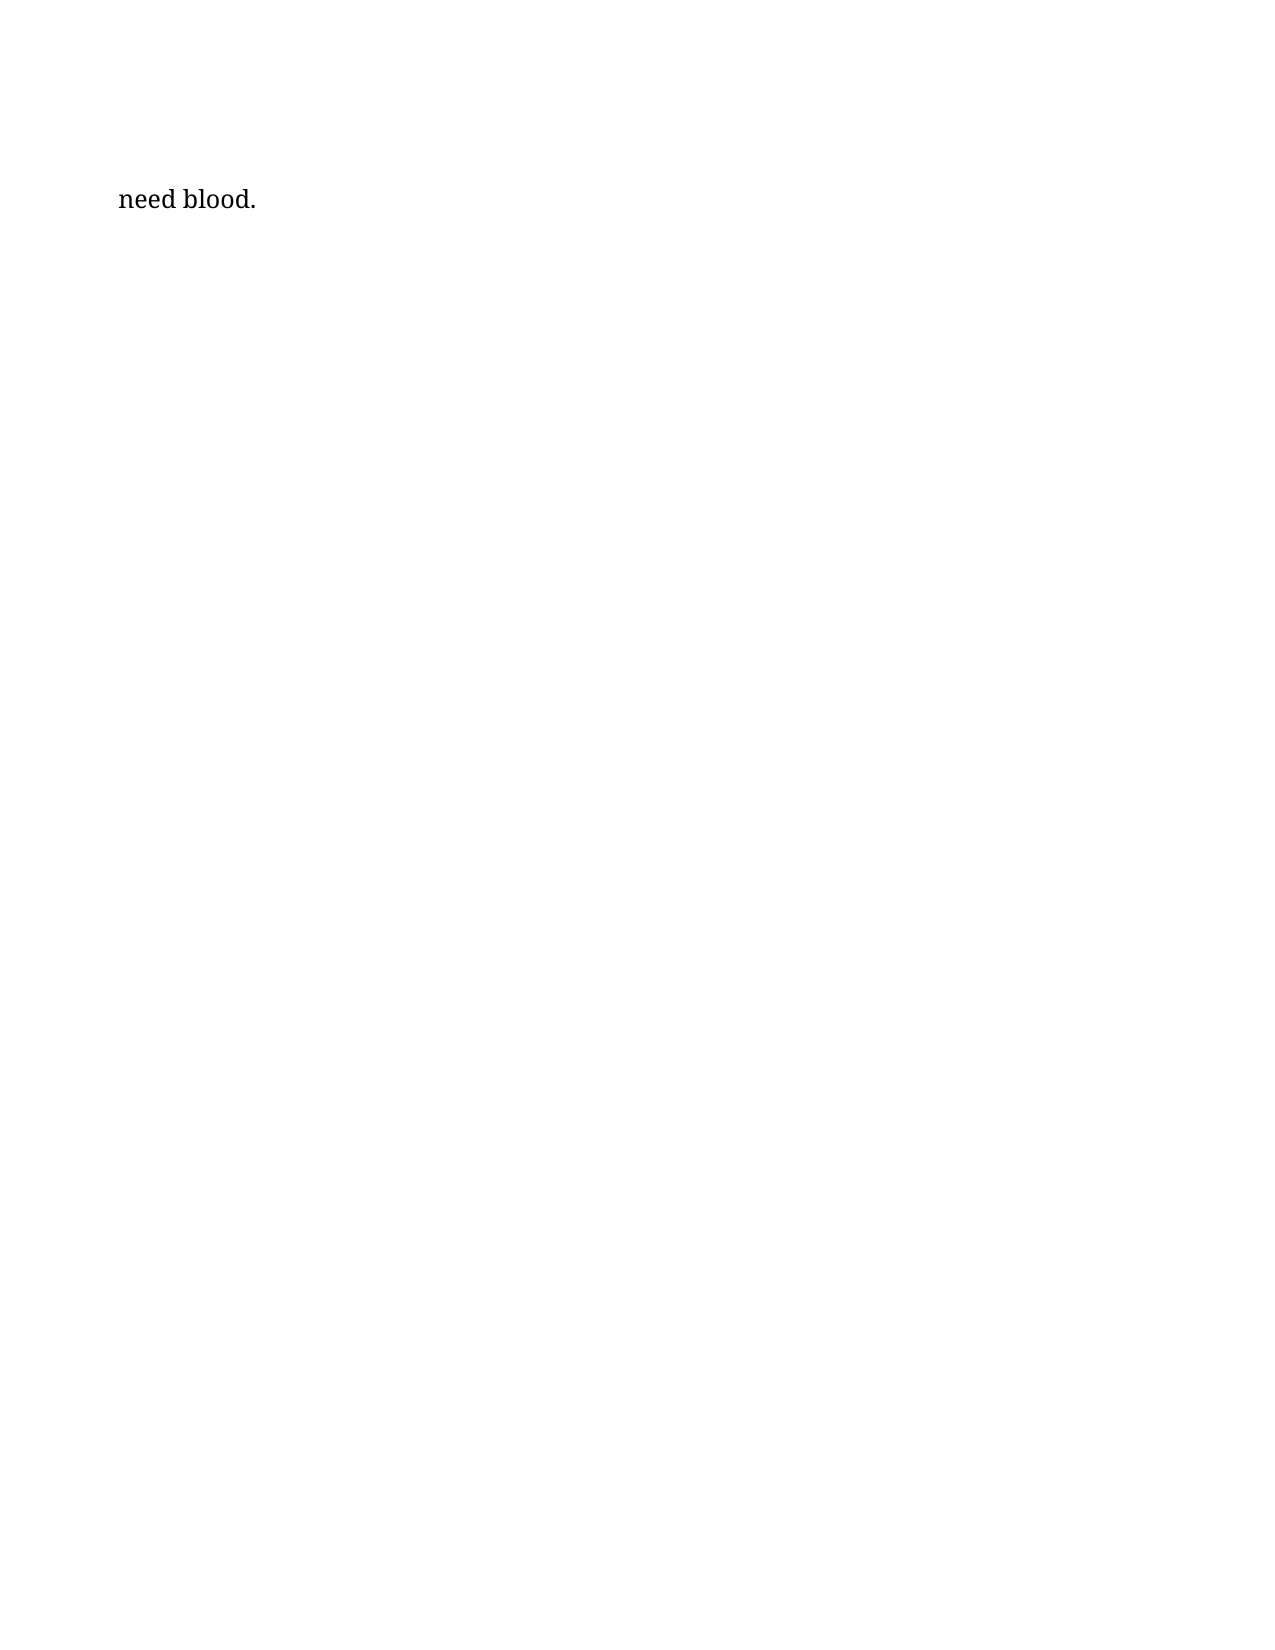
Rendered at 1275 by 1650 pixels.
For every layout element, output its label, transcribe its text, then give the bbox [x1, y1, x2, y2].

text need blood. [118, 182, 1157, 216]
